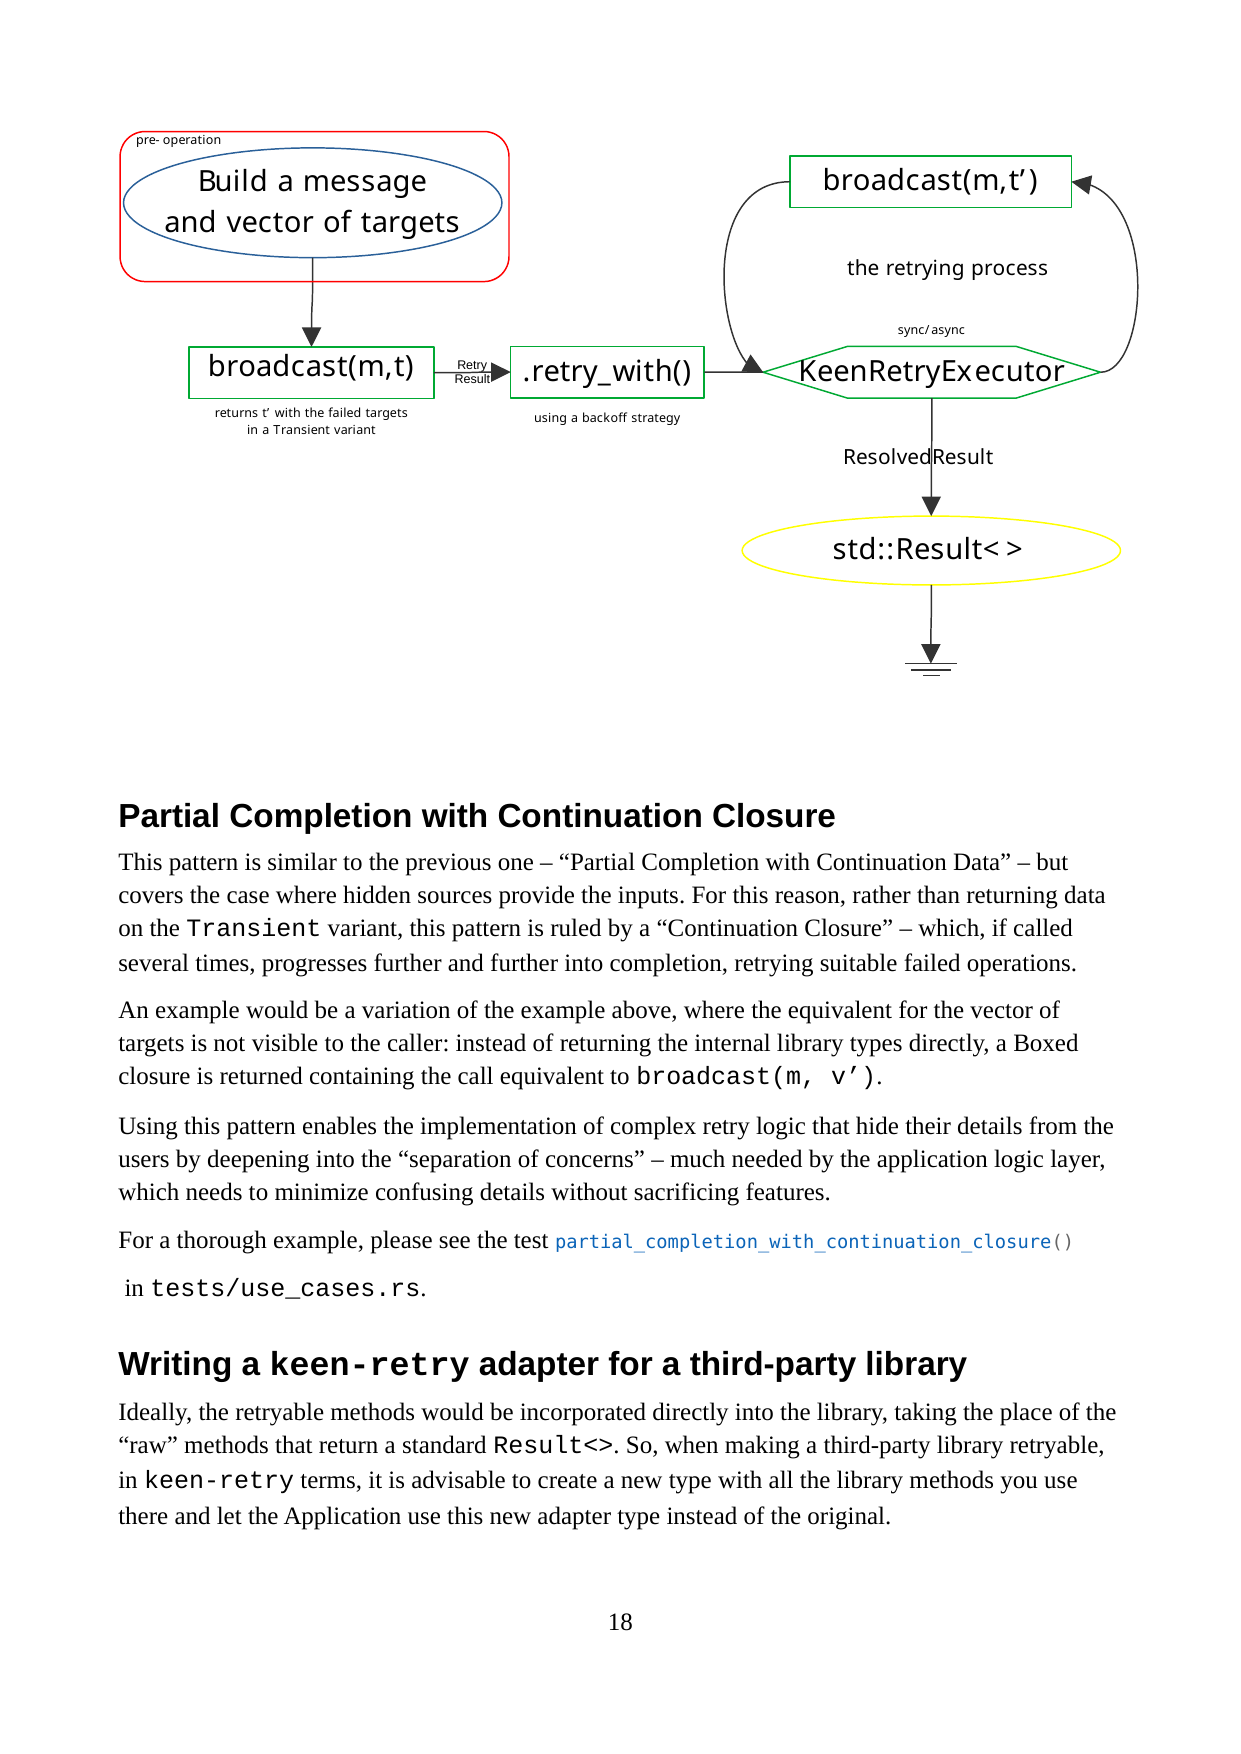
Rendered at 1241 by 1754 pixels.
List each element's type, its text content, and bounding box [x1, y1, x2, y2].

text For a thorough example, please see the test partial_completion_with_continuation_closure() [118, 1225, 1122, 1254]
text This pattern is similar to the previous one – “Partial Completion with Continuation Data” – but covers the case where hidden sources provide the inputs. For this reason, rather than returning data on the Transient variant, this pattern is ruled by a “Continuation Closure” – which, if called several times, progresses further and further into completion, retrying suitable failed operations. [118, 847, 1122, 977]
text Ideally, the retryable methods would be incorporated directly into the library, taking the place of the “raw” methods that return a standard Result<>. So, when making a third-party library retryable, in keen-retry terms, it is advisable to create a new type with all the library methods you use there and let the Application use this new adapter type instead of the original. [118, 1397, 1122, 1529]
text in tests/use_cases.rs. [118, 1273, 1122, 1303]
text Using this pattern enables the implementation of complex retry logic that hide their details from the users by deepening into the “separation of concerns” – much needed by the application logic layer, which needs to minimize confusing details without sacrificing features. [118, 1111, 1122, 1206]
subtitle Writing a keen-retry adapter for a third-party library [118, 1343, 1122, 1385]
text An example would be a variation of the example above, where the equivalent for the vector of targets is not visible to the caller: instead of returning the internal library types directly, a Boxed closure is returned containing the call equivalent to broadcast(m, v’). [118, 995, 1122, 1092]
subtitle Partial Completion with Continuation Closure [118, 796, 1122, 834]
